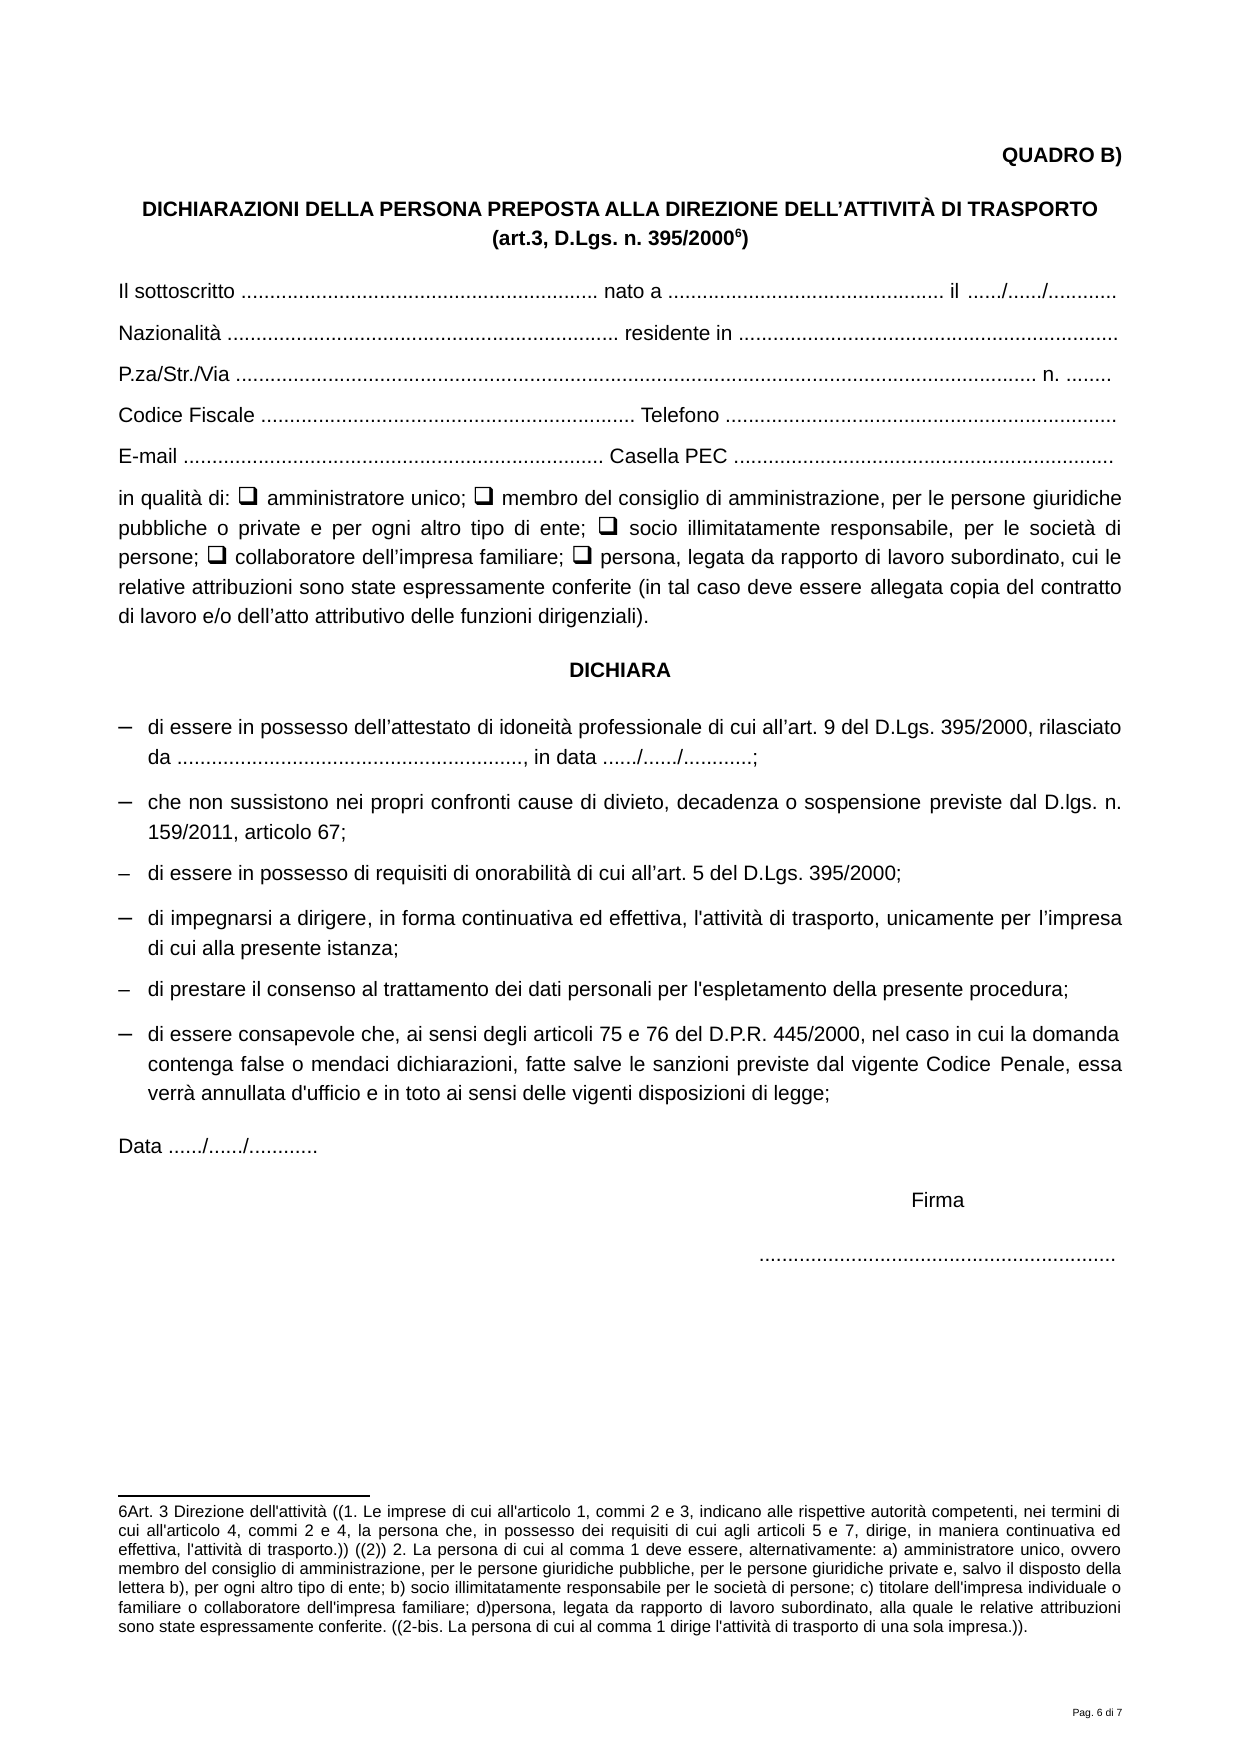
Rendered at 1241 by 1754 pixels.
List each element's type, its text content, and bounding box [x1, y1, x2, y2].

text E-mail ......................................................................... Casella PEC .................................................................. [118, 444, 1122, 468]
text Data ....../....../............ [118, 1134, 1122, 1158]
text .............................................................. [753, 1242, 1122, 1266]
list di essere in possesso dell’attestato di idoneità professionale di cui all’art. 9 del D.Lgs. 395/2000, rilasciato da ............................................................, in data ....../....../............; [118, 711, 1122, 769]
subtitle di prestare il consenso al trattamento dei dati personali per l'espletamento della presente procedura; [118, 977, 1122, 1001]
text DICHIARA [118, 657, 1122, 681]
text in qualità di:  amministratore unico;  membro del consiglio di amministrazione, per le persone giuridiche pubbliche o private e per ogni altro tipo di ente;  socio illimitatamente responsabile, per le società di persone;  collaboratore dell’impresa familiare;  persona, legata da rapporto di lavoro subordinato, cui le relative attribuzioni sono state espressamente conferite (in tal caso deve essere allegata copia del contratto di lavoro e/o dell’atto attributivo delle funzioni dirigenziali). [118, 486, 1122, 628]
text QUADRO B) [118, 143, 1122, 167]
text Nazionalità .................................................................... residente in .................................................................. [118, 321, 1122, 344]
list di essere in possesso di requisiti di onorabilità di cui all’art. 5 del D.Lgs. 395/2000; [118, 861, 1122, 885]
text Firma [753, 1188, 1122, 1212]
text P.za/Str./Via ........................................................................................................................................... n. ........ [118, 362, 1122, 386]
text Codice Fiscale ................................................................. Telefono .................................................................... [118, 403, 1137, 427]
text Il sottoscritto .............................................................. nato a ................................................ il ....../....../............ [118, 279, 1122, 303]
list che non sussistono nei propri confronti cause di divieto, decadenza o sospensione previste dal D.lgs. n. 159/2011, articolo 67; [118, 786, 1122, 843]
list di impegnarsi a dirigere, in forma continuativa ed effettiva, l'attività di trasporto, unicamente per l’impresa di cui alla presente istanza; [118, 902, 1122, 959]
text DICHIARAZIONI DELLA PERSONA PREPOSTA ALLA DIREZIONE DELL’ATTIVITÀ DI TRASPORTO (art.3, D.Lgs. n. 395/2000) [118, 197, 1122, 249]
subtitle Art. 3 Direzione dell'attività ((1. Le imprese di cui all'articolo 1, commi 2 e 3, indicano alle rispettive autorità competenti, nei termini di cui all'articolo 4, commi 2 e 4, la persona che, in possesso dei requisiti di cui agli articoli 5 e 7, dirige, in maniera continuativa ed effettiva, l'attività di trasporto.)) ((2)) 2. La persona di cui al comma 1 deve essere, alternativamente: a) amministratore unico, ovvero membro del consiglio di amministrazione, per le persone giuridiche pubbliche, per le persone giuridiche private e, salvo il disposto della lettera b), per ogni altro tipo di ente; b) socio illimitatamente responsabile per le società di persone; c) titolare dell'impresa individuale o familiare o collaboratore dell'impresa familiare; d)persona, legata da rapporto di lavoro subordinato, alla quale le relative attribuzioni sono state espressamente conferite. ((2-bis. La persona di cui al comma 1 dirige l'attività di trasporto di una sola impresa.)). [118, 1502, 1122, 1636]
subtitle di essere consapevole che, ai sensi degli articoli 75 e 76 del D.P.R. 445/2000, nel caso in cui la domanda contenga false o mendaci dichiarazioni, fatte salve le sanzioni previste dal vigente Codice Penale, essa verrà annullata d'ufficio e in toto ai sensi delle vigenti disposizioni di legge; [118, 1018, 1122, 1104]
